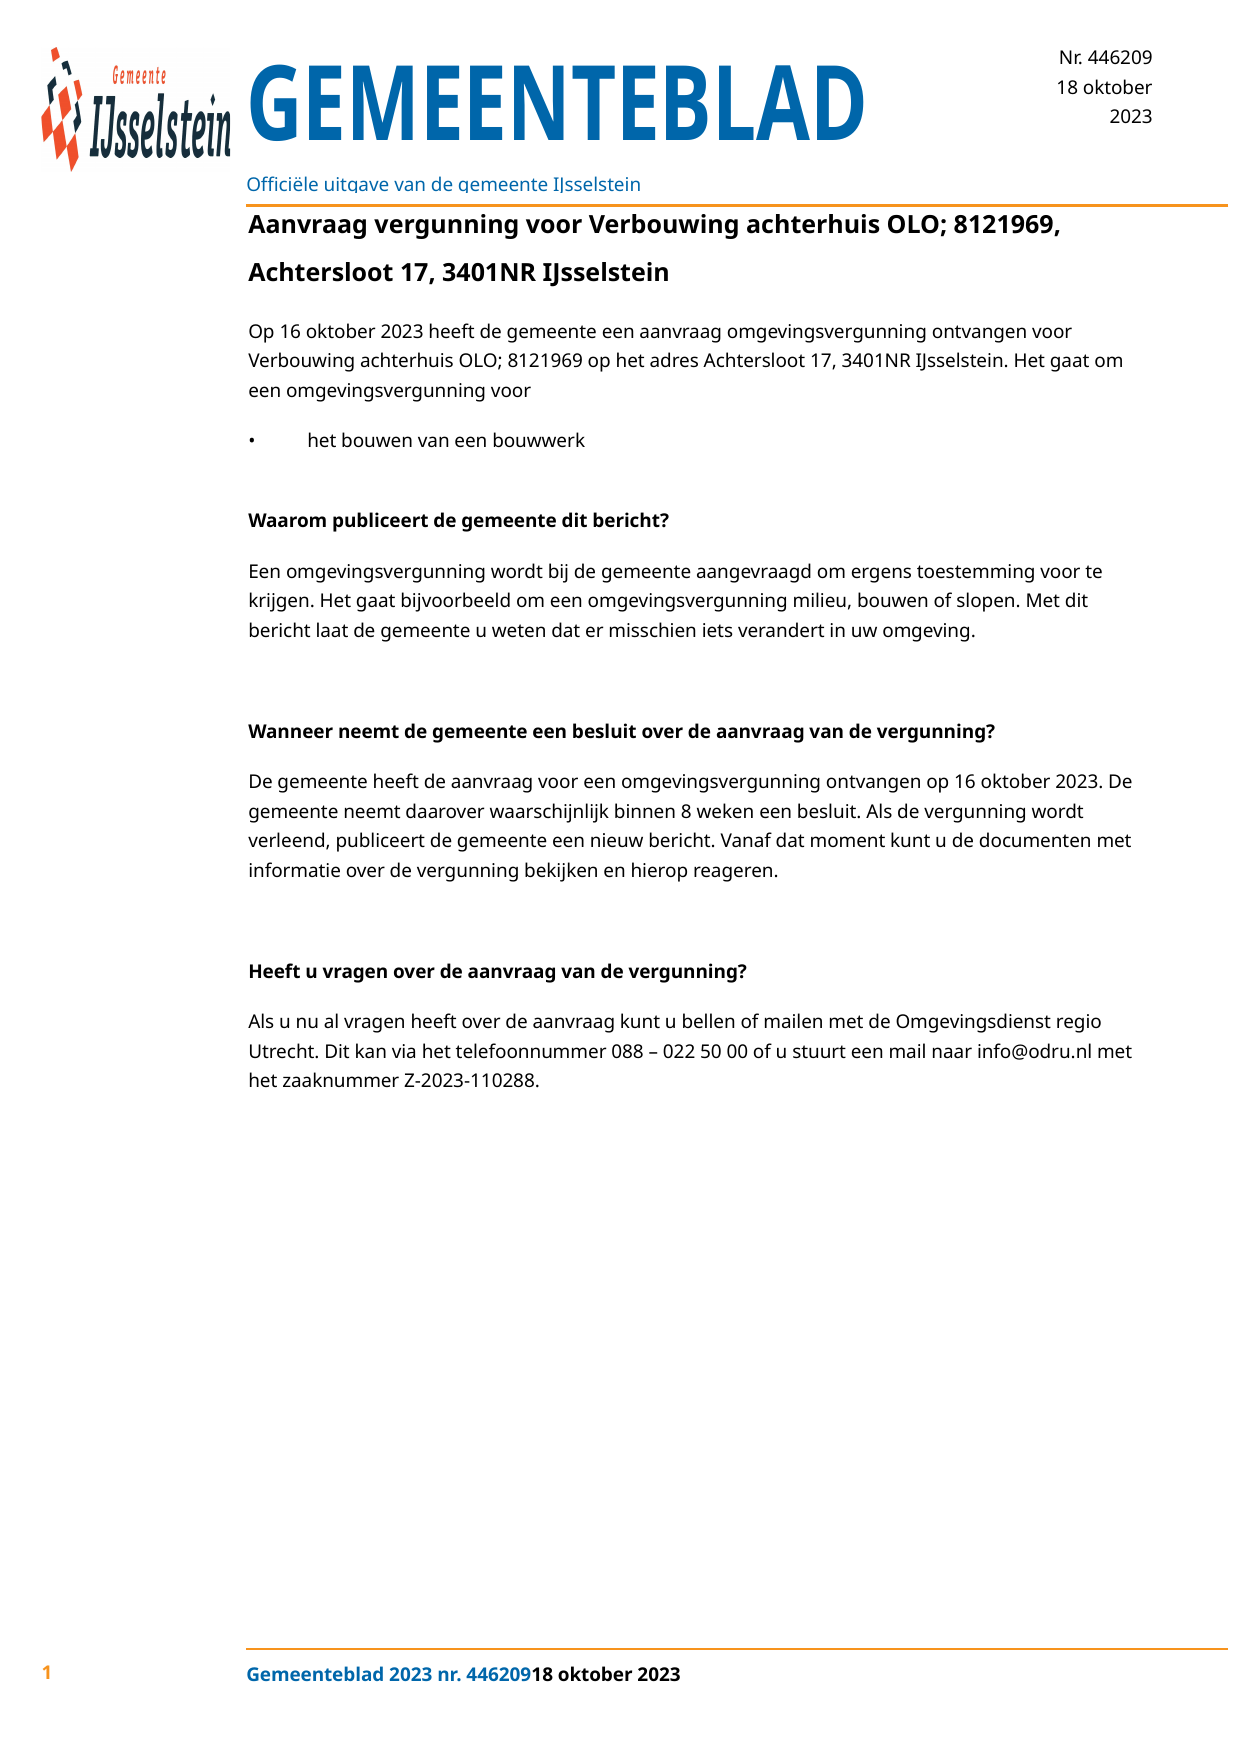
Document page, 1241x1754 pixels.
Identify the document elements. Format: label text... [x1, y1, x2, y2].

text Heeft u vragen over de aanvraag van de vergunning? [248, 958, 1152, 984]
text De gemeente heeft de aanvraag voor een omgevingsvergunning ontvangen op 16 oktober 2023. De gemeente neemt daarover waarschijnlijk binnen 8 weken een besluit. Als de vergunning wordt verleend, publiceert de gemeente een nieuw bericht. Vanaf dat moment kunt u de documenten met informatie over de vergunning bekijken en hierop reageren. [248, 768, 1152, 883]
text Waarom publiceert de gemeente dit bericht? [248, 507, 1152, 533]
text Als u nu al vragen heeft over de aanvraag kunt u bellen of mailen met de Omgevingsdienst regio Utrecht. Dit kan via het telefoonnummer 088 – 022 50 00 of u stuurt een mail naar info@odru.nl met het zaaknummer Z-2023-110288. [248, 1008, 1152, 1093]
text Aanvraag vergunning voor Verbouwing achterhuis OLO; 8121969, Achtersloot 17, 3401NR IJsselstein [248, 207, 1152, 288]
picture [41, 47, 231, 172]
text Wanneer neemt de gemeente een besluit over de aanvraag van de vergunning? [248, 718, 1152, 744]
text Op 16 oktober 2023 heeft de gemeente een aanvraag omgevingsvergunning ontvangen voor Verbouwing achterhuis OLO; 8121969 op het adres Achtersloot 17, 3401NR IJsselstein. Het gaat om een omgevingsvergunning voor [248, 318, 1152, 403]
text Een omgevingsvergunning wordt bij de gemeente aangevraagd om ergens toestemming voor te krijgen. Het gaat bijvoorbeeld om een omgevingsvergunning milieu, bouwen of slopen. Met dit bericht laat de gemeente u weten dat er misschien iets verandert in uw omgeving. [248, 558, 1152, 643]
list het bouwen van een bouwwerk [248, 427, 1152, 453]
